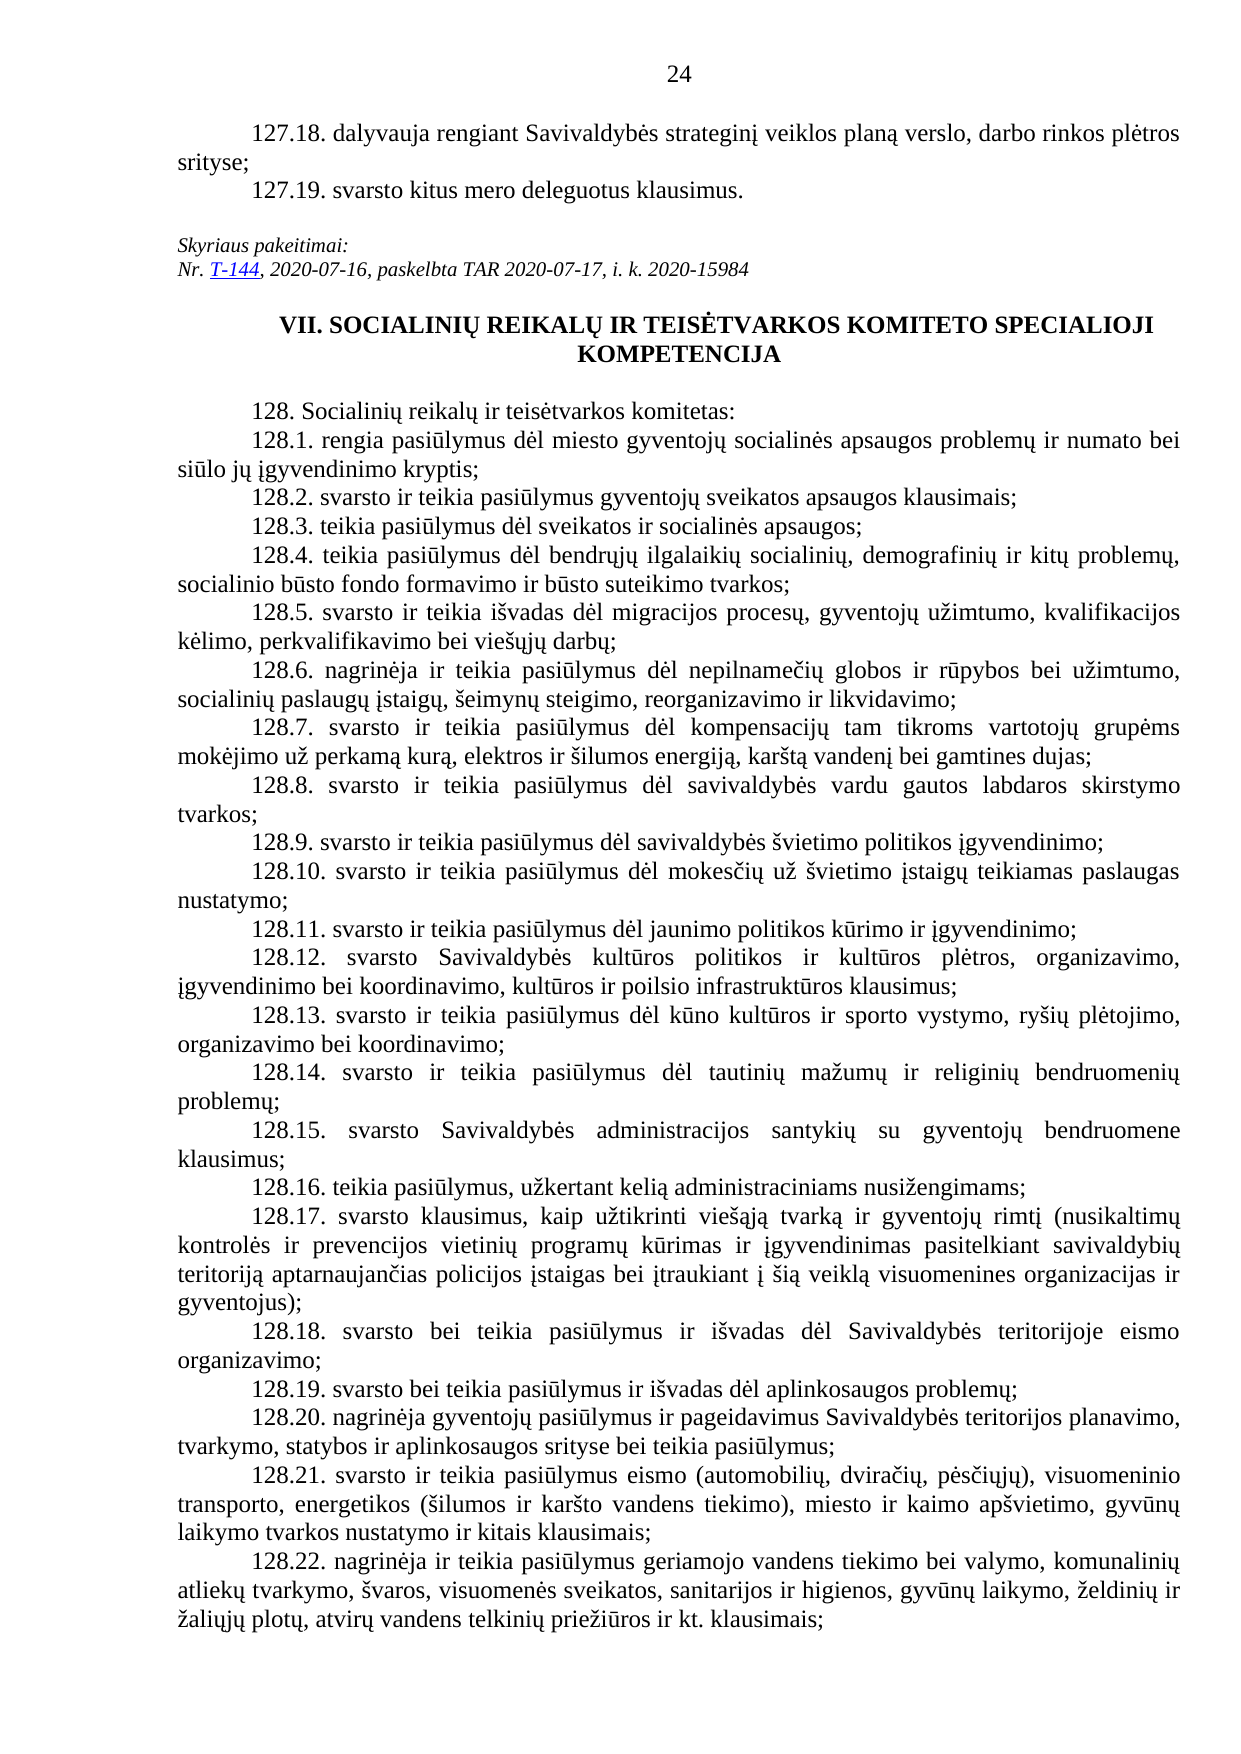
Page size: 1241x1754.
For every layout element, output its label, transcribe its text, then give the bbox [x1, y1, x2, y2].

text 128.3. teikia pasiūlymus dėl sveikatos ir socialinės apsaugos; [177, 511, 1181, 540]
text 127.19. svarsto kitus mero deleguotus klausimus. [177, 176, 1181, 204]
text 128.15. svarsto Savivaldybės administracijos santykių su gyventojų bendruomene klausimus; [177, 1115, 1181, 1172]
text 128.18. svarsto bei teikia pasiūlymus ir išvadas dėl Savivaldybės teritorijoje eismo organizavimo; [177, 1316, 1181, 1374]
text 128.10. svarsto ir teikia pasiūlymus dėl mokesčių už švietimo įstaigų teikiamas paslaugas nustatymo; [177, 856, 1181, 914]
text 128.11. svarsto ir teikia pasiūlymus dėl jaunimo politikos kūrimo ir įgyvendinimo; [177, 914, 1181, 942]
text 128.19. svarsto bei teikia pasiūlymus ir išvadas dėl aplinkosaugos problemų; [177, 1374, 1181, 1402]
text Nr. T-144, 2020-07-16, paskelbta TAR 2020-07-17, i. k. 2020-15984 [177, 257, 1181, 281]
text 127.18. dalyvauja rengiant Savivaldybės strateginį veiklos planą verslo, darbo rinkos plėtros srityse; [177, 118, 1181, 176]
text 128.4. teikia pasiūlymus dėl bendrųjų ilgalaikių socialinių, demografinių ir kitų problemų, socialinio būsto fondo formavimo ir būsto suteikimo tvarkos; [177, 540, 1181, 597]
text 128.21. svarsto ir teikia pasiūlymus eismo (automobilių, dviračių, pėsčiųjų), visuomeninio transporto, energetikos (šilumos ir karšto vandens tiekimo), miesto ir kaimo apšvietimo, gyvūnų laikymo tvarkos nustatymo ir kitais klausimais; [177, 1460, 1181, 1546]
text 128.9. svarsto ir teikia pasiūlymus dėl savivaldybės švietimo politikos įgyvendinimo; [177, 827, 1181, 856]
text 128.8. svarsto ir teikia pasiūlymus dėl savivaldybės vardu gautos labdaros skirstymo tvarkos; [177, 770, 1181, 827]
text Skyriaus pakeitimai: [177, 233, 1181, 257]
text 128.1. rengia pasiūlymus dėl miesto gyventojų socialinės apsaugos problemų ir numato bei siūlo jų įgyvendinimo kryptis; [177, 425, 1181, 482]
text 128.22. nagrinėja ir teikia pasiūlymus geriamojo vandens tiekimo bei valymo, komunalinių atliekų tvarkymo, švaros, visuomenės sveikatos, sanitarijos ir higienos, gyvūnų laikymo, želdinių ir žaliųjų plotų, atvirų vandens telkinių priežiūros ir kt. klausimais; [177, 1546, 1181, 1632]
text 128.13. svarsto ir teikia pasiūlymus dėl kūno kultūros ir sporto vystymo, ryšių plėtojimo, organizavimo bei koordinavimo; [177, 1000, 1181, 1057]
text 128.14. svarsto ir teikia pasiūlymus dėl tautinių mažumų ir religinių bendruomenių problemų; [177, 1057, 1181, 1115]
text 128.16. teikia pasiūlymus, užkertant kelią administraciniams nusižengimams; [177, 1172, 1181, 1201]
text 128. Socialinių reikalų ir teisėtvarkos komitetas: [177, 396, 1181, 425]
text 128.7. svarsto ir teikia pasiūlymus dėl kompensacijų tam tikroms vartotojų grupėms mokėjimo už perkamą kurą, elektros ir šilumos energiją, karštą vandenį bei gamtines dujas; [177, 712, 1181, 770]
text VII. SOCIALINIŲ REIKALŲ IR TEISĖTVARKOS KOMITETO SPECIALIOJI KOMPETENCIJA [177, 310, 1181, 367]
text 128.12. svarsto Savivaldybės kultūros politikos ir kultūros plėtros, organizavimo, įgyvendinimo bei koordinavimo, kultūros ir poilsio infrastruktūros klausimus; [177, 942, 1181, 1000]
text 128.5. svarsto ir teikia išvadas dėl migracijos procesų, gyventojų užimtumo, kvalifikacijos kėlimo, perkvalifikavimo bei viešųjų darbų; [177, 597, 1181, 655]
text 128.2. svarsto ir teikia pasiūlymus gyventojų sveikatos apsaugos klausimais; [177, 482, 1181, 511]
text 128.6. nagrinėja ir teikia pasiūlymus dėl nepilnamečių globos ir rūpybos bei užimtumo, socialinių paslaugų įstaigų, šeimynų steigimo, reorganizavimo ir likvidavimo; [177, 655, 1181, 712]
text 128.17. svarsto klausimus, kaip užtikrinti viešąją tvarką ir gyventojų rimtį (nusikaltimų kontrolės ir prevencijos vietinių programų kūrimas ir įgyvendinimas pasitelkiant savivaldybių teritoriją aptarnaujančias policijos įstaigas bei įtraukiant į šią veiklą visuomenines organizacijas ir gyventojus); [177, 1201, 1181, 1316]
text 128.20. nagrinėja gyventojų pasiūlymus ir pageidavimus Savivaldybės teritorijos planavimo, tvarkymo, statybos ir aplinkosaugos srityse bei teikia pasiūlymus; [177, 1402, 1181, 1460]
